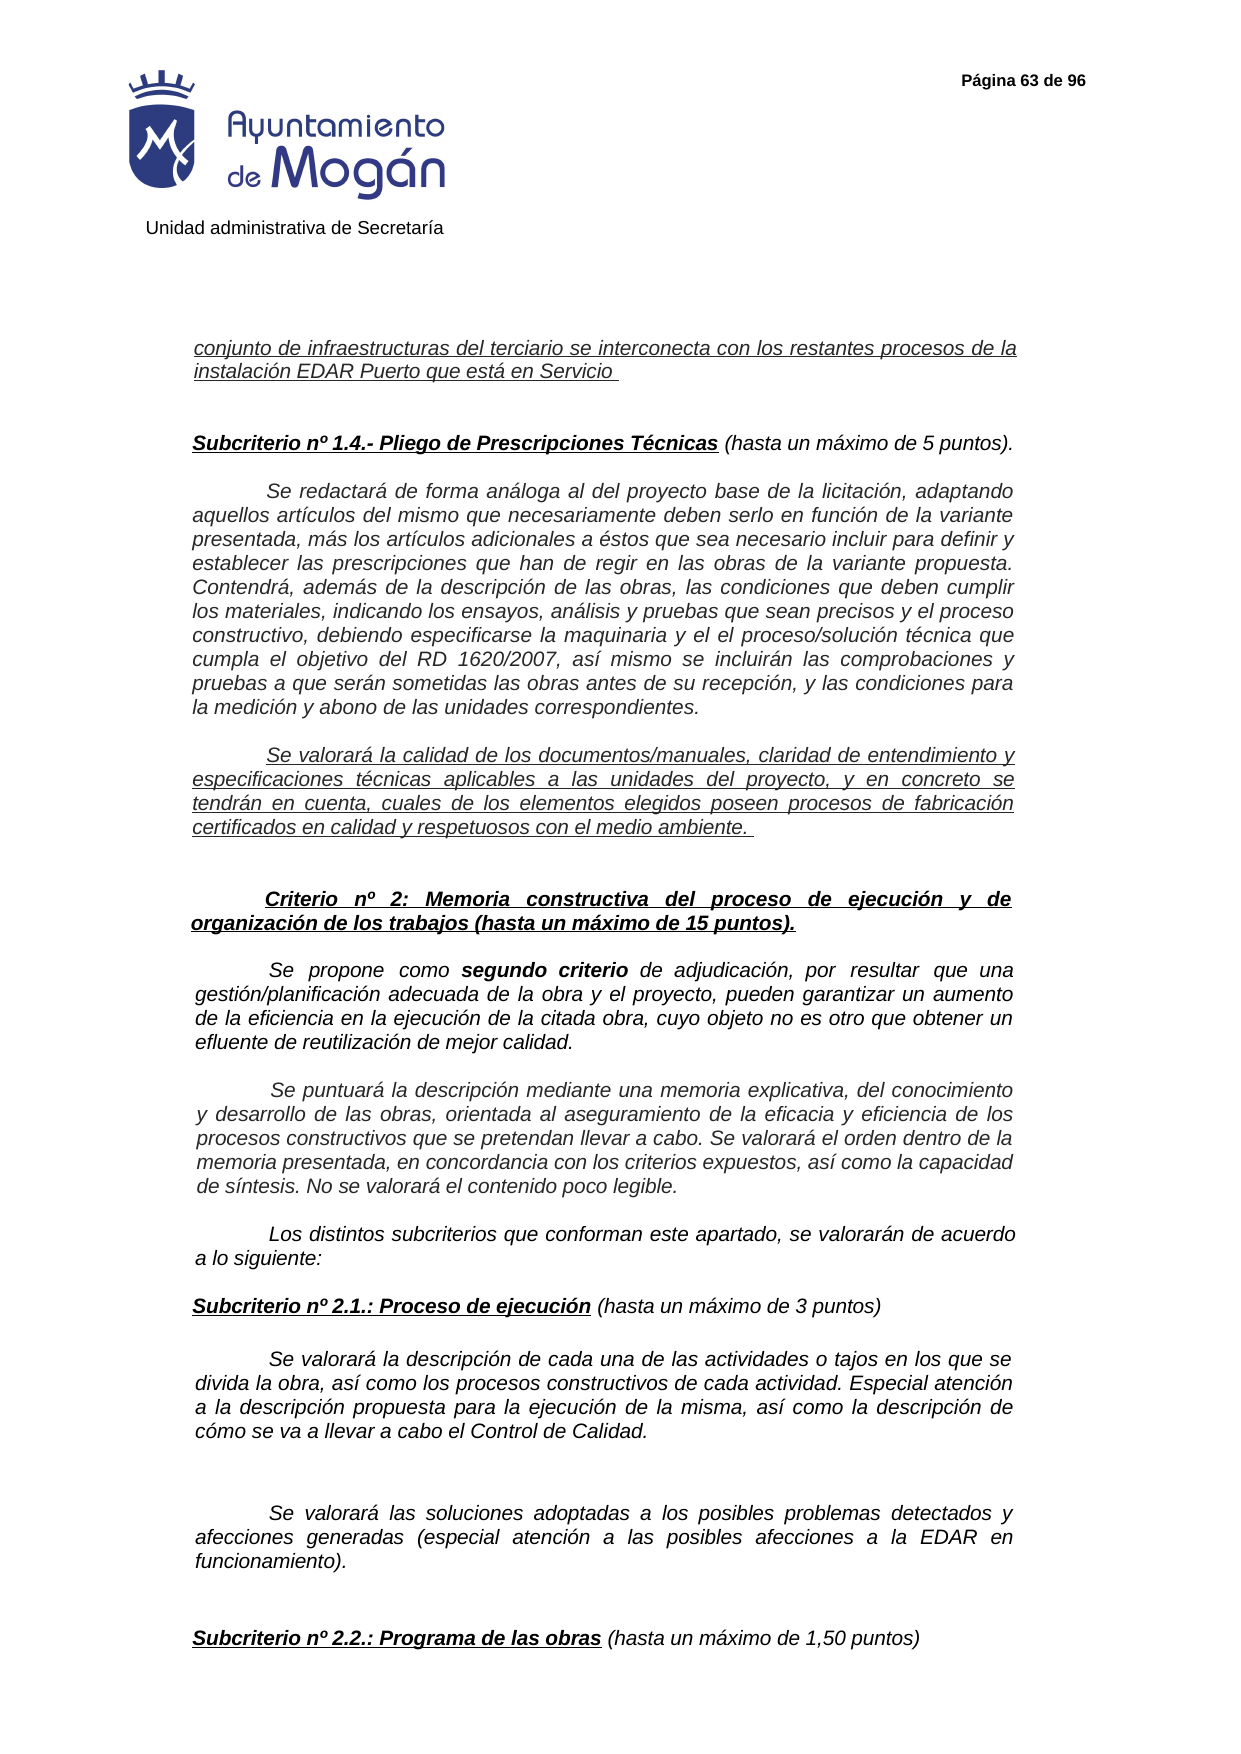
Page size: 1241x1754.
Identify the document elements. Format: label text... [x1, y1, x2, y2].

text Se valorará la descripción de cada una de las actividades o tajos en los que se divida la obra, así como los procesos constructivos de cada actividad. Especial atención a la descripción propuesta para la ejecución de la misma, así como la descripción de cómo se va a llevar a cabo el Control de Calidad. [195, 1347, 1016, 1443]
text Se valorará la calidad de los documentos/manuales, claridad de entendimiento y especificaciones técnicas aplicables a las unidades del proyecto, y en concreto se tendrán en cuenta, cuales de los elementos elegidos poseen procesos de fabricación certificados en calidad y respetuosos con el medio ambiente. [192, 743, 1017, 838]
text Subcriterio nº 1.4.- Pliego de Prescripciones Técnicas (hasta un máximo de 5 puntos). [118, 431, 1077, 455]
text Subcriterio nº 2.2.: Programa de las obras (hasta un máximo de 1,50 puntos) [118, 1626, 1077, 1650]
picture [128, 70, 445, 206]
text Los distintos subcriterios que conforman este apartado, se valorarán de acuerdo a lo siguiente: [195, 1222, 1019, 1270]
text Se puntuará la descripción mediante una memoria explicativa, del conocimiento y desarrollo de las obras, orientada al aseguramiento de la eficacia y eficiencia de los procesos constructivos que se pretendan llevar a cabo. Se valorará el orden dentro de la memoria presentada, en concordancia con los criterios expuestos, así como la capacidad de síntesis. No se valorará el contenido poco legible. [196, 1078, 1016, 1198]
text Se propone como segundo criterio de adjudicación, por resultar que una gestión/planificación adecuada de la obra y el proyecto, pueden garantizar un aumento de la eficiencia en la ejecución de la citada obra, cuyo objeto no es otro que obtener un efluente de reutilización de mejor calidad. [195, 958, 1016, 1054]
text Subcriterio nº 2.1.: Proceso de ejecución (hasta un máximo de 3 puntos) [118, 1294, 1077, 1318]
text Se valorará las soluciones adoptadas a los posibles problemas detectados y afecciones generadas (especial atención a las posibles afecciones a la EDAR en funcionamiento). [195, 1501, 1016, 1573]
text conjunto de infraestructuras del terciario se interconecta con los restantes procesos de la instalación EDAR Puerto que está en Servicio [193, 335, 1020, 383]
text Criterio nº 2: Memoria constructiva del proceso de ejecución y de organización de los trabajos (hasta un máximo de 15 puntos). [191, 886, 1014, 934]
text Se redactará de forma análoga al del proyecto base de la licitación, adaptando aquellos artículos del mismo que necesariamente deben serlo en función de la variante presentada, más los artículos adicionales a éstos que sea necesario incluir para definir y establecer las prescripciones que han de regir en las obras de la variante propuesta. Contendrá, además de la descripción de las obras, las condiciones que deben cumplir los materiales, indicando los ensayos, análisis y pruebas que sean precisos y el proceso constructivo, debiendo especificarse la maquinaria y el el proceso/solución técnica que cumpla el objetivo del RD 1620/2007, así mismo se incluirán las comprobaciones y pruebas a que serán sometidas las obras antes de su recepción, y las condiciones para la medición y abono de las unidades correspondientes. [192, 479, 1017, 719]
